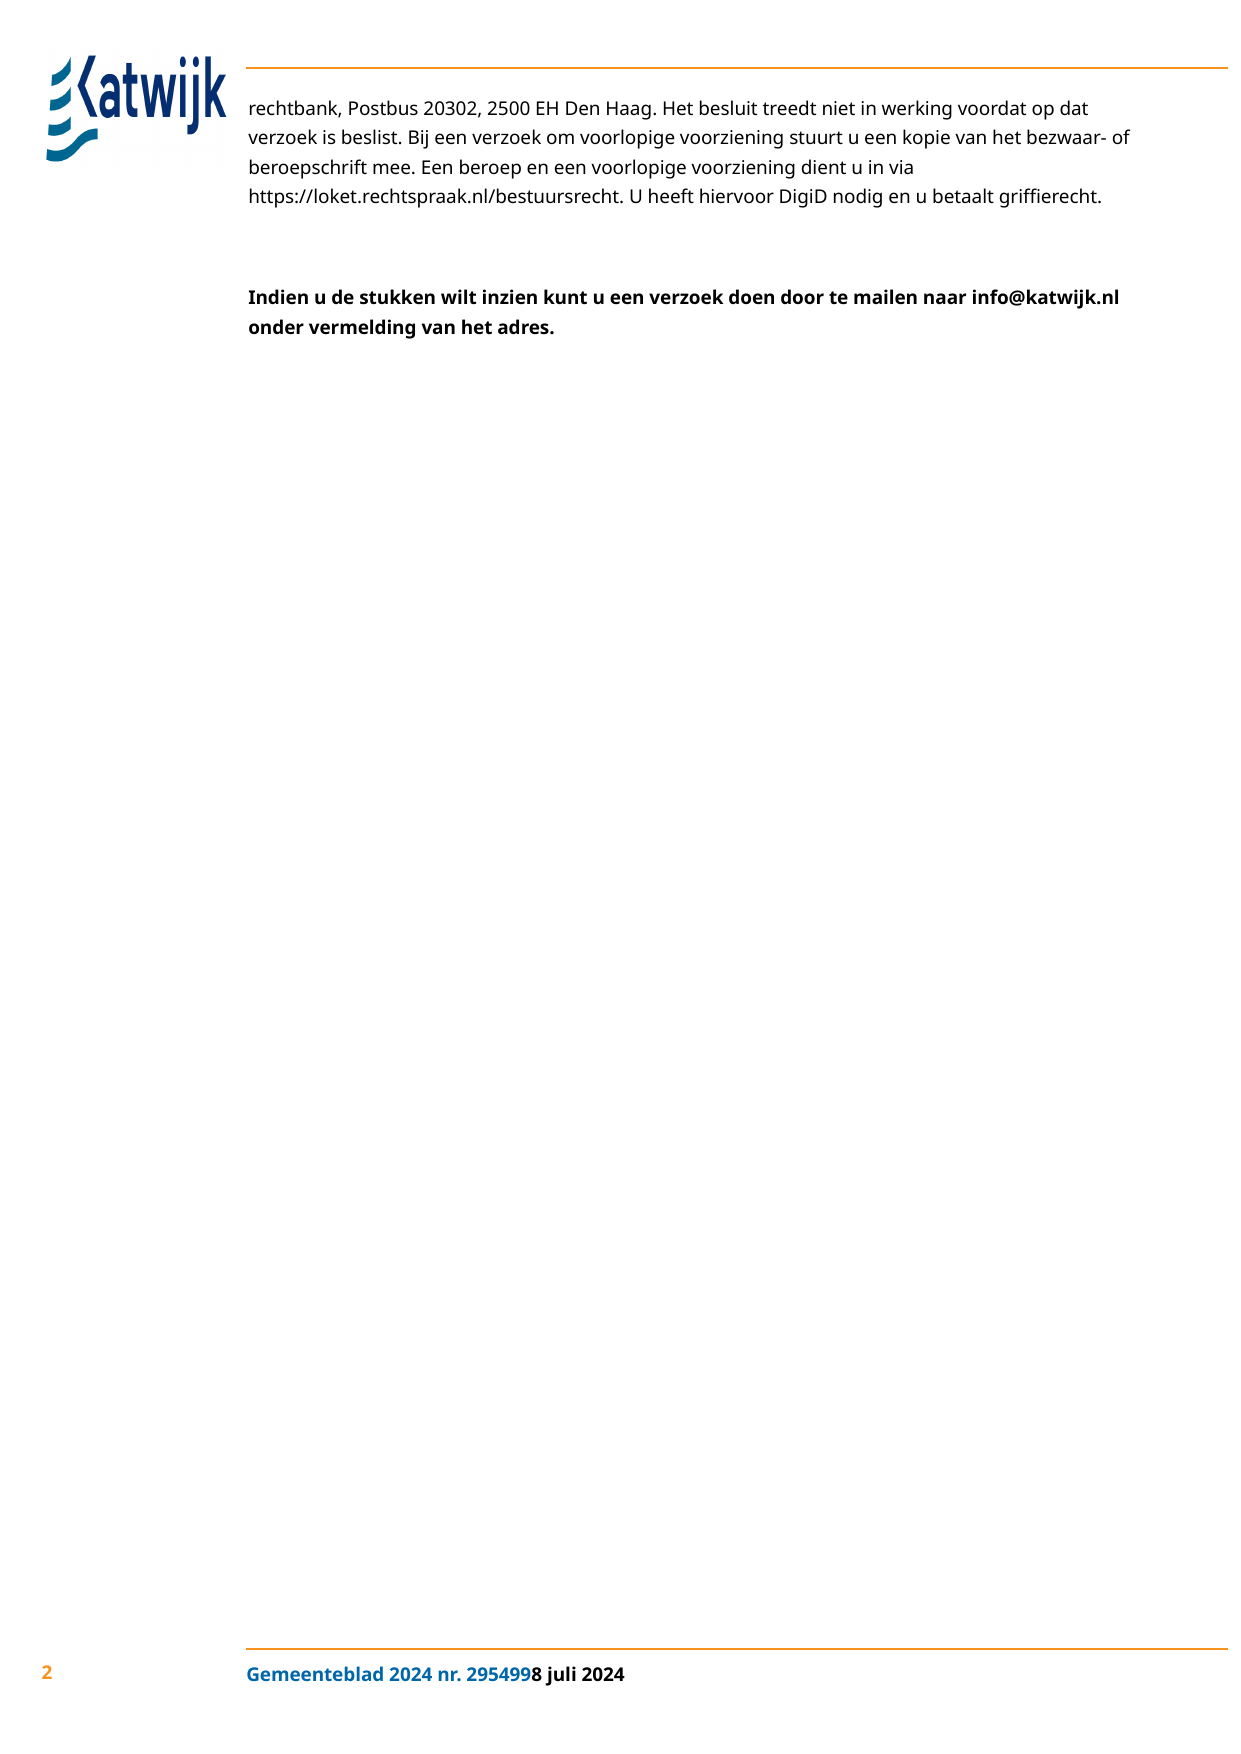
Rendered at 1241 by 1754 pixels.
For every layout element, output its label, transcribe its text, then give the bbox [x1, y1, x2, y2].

text Indien u de stukken wilt inzien kunt u een verzoek doen door te mailen naar info@katwijk.nl onder vermelding van het adres. [248, 284, 1152, 340]
text rechtbank, Postbus 20302, 2500 EH Den Haag. Het besluit treedt niet in werking voordat op dat verzoek is beslist. Bij een verzoek om voorlopige voorziening stuurt u een kopie van het bezwaar- of beroepschrift mee. Een beroep en een voorlopige voorziening dient u in via https://loket.rechtspraak.nl/bestuursrecht. U heeft hiervoor DigiD nodig en u betaalt griffierecht. [248, 95, 1152, 209]
picture [41, 47, 231, 172]
